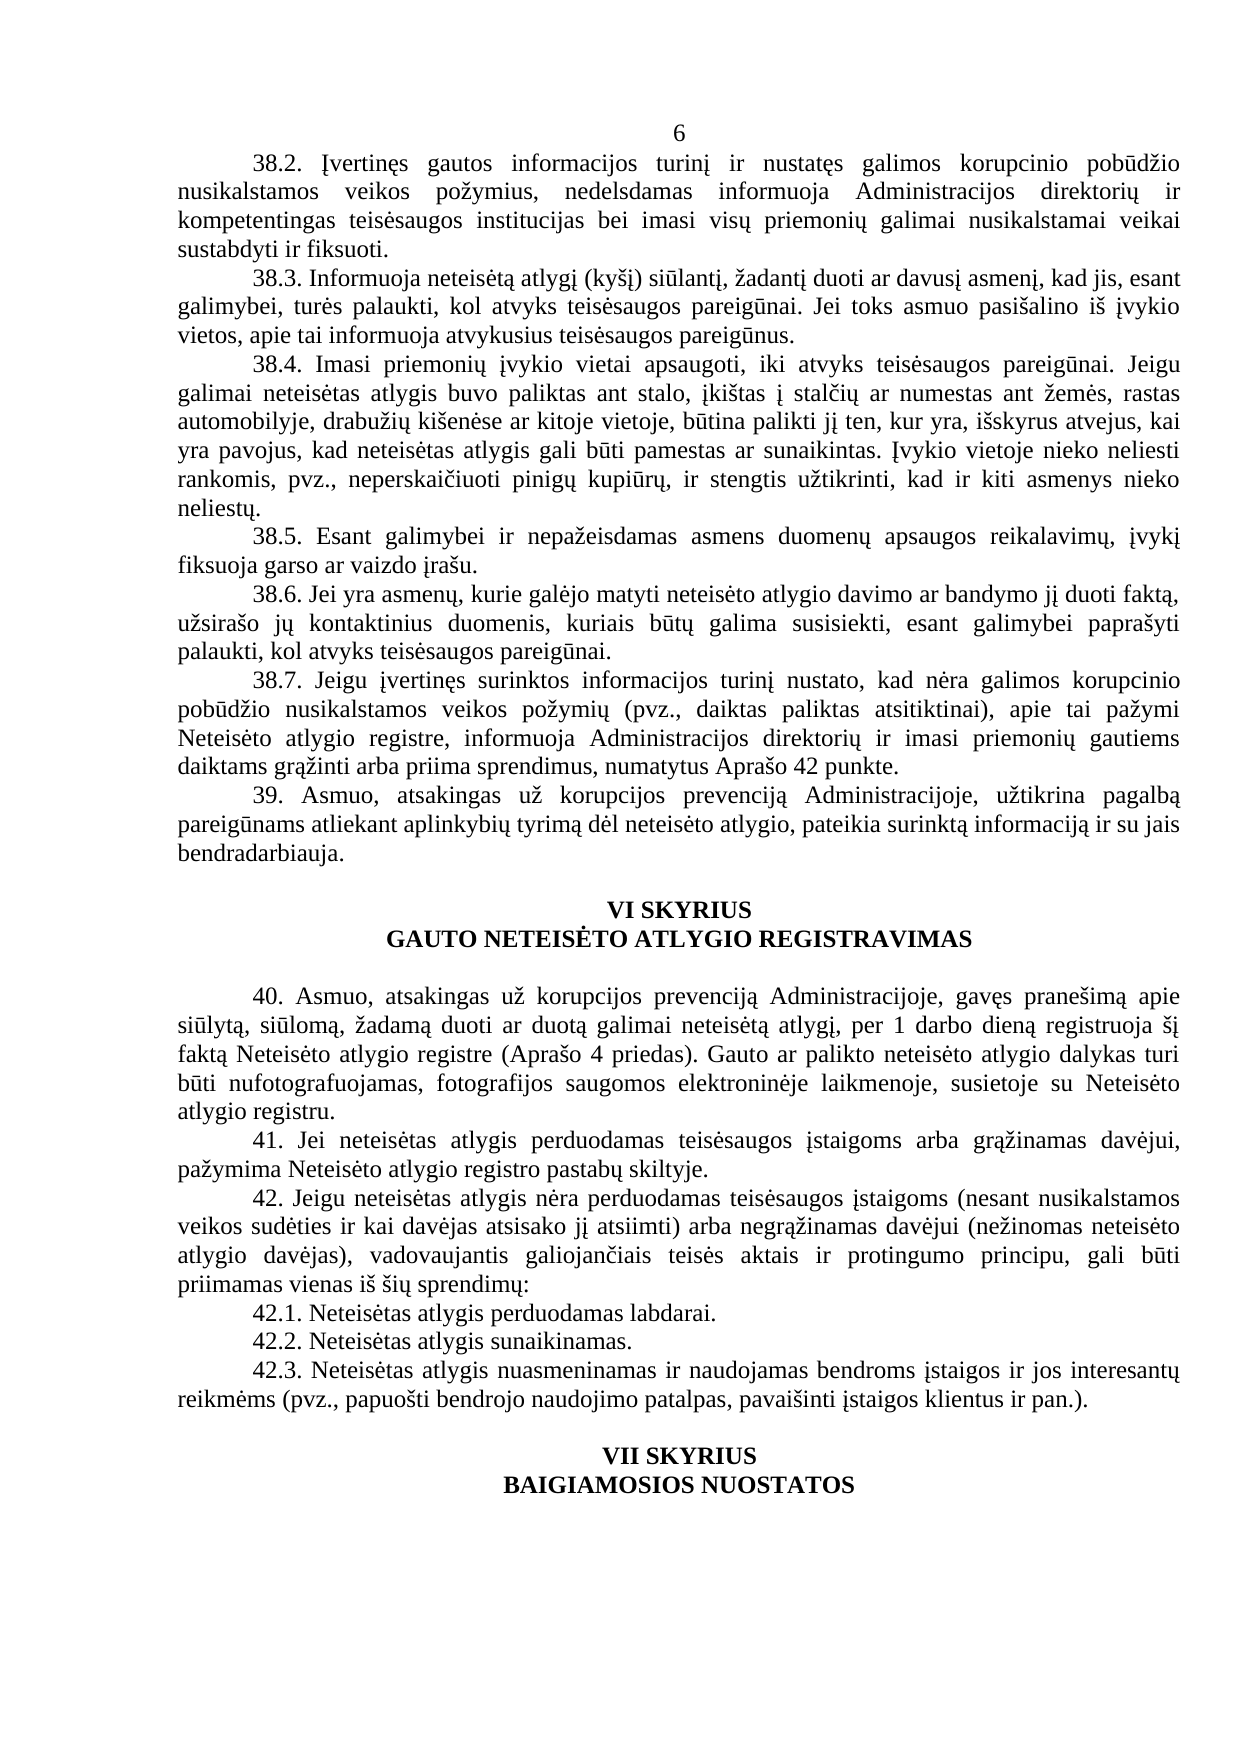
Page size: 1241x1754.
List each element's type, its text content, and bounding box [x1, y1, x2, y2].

text 39. Asmuo, atsakingas už korupcijos prevenciją Administracijoje, užtikrina pagalbą pareigūnams atliekant aplinkybių tyrimą dėl neteisėto atlygio, pateikia surinktą informaciją ir su jais bendradarbiauja. [177, 780, 1181, 866]
text 41. Jei neteisėtas atlygis perduodamas teisėsaugos įstaigoms arba grąžinamas davėjui, pažymima Neteisėto atlygio registro pastabų skiltyje. [177, 1125, 1181, 1183]
text 38.4. Imasi priemonių įvykio vietai apsaugoti, iki atvyks teisėsaugos pareigūnai. Jeigu galimai neteisėtas atlygis buvo paliktas ant stalo, įkištas į stalčių ar numestas ant žemės, rastas automobilyje, drabužių kišenėse ar kitoje vietoje, būtina palikti jį ten, kur yra, išskyrus atvejus, kai yra pavojus, kad neteisėtas atlygis gali būti pamestas ar sunaikintas. Įvykio vietoje nieko neliesti rankomis, pvz., neperskaičiuoti pinigų kupiūrų, ir stengtis užtikrinti, kad ir kiti asmenys nieko neliestų. [177, 349, 1181, 521]
text 38.3. Informuoja neteisėtą atlygį (kyšį) siūlantį, žadantį duoti ar davusį asmenį, kad jis, esant galimybei, turės palaukti, kol atvyks teisėsaugos pareigūnai. Jei toks asmuo pasišalino iš įvykio vietos, apie tai informuoja atvykusius teisėsaugos pareigūnus. [177, 263, 1181, 349]
text 42.1. Neteisėtas atlygis perduodamas labdarai. [177, 1298, 1181, 1326]
text 42. Jeigu neteisėtas atlygis nėra perduodamas teisėsaugos įstaigoms (nesant nusikalstamos veikos sudėties ir kai davėjas atsisako jį atsiimti) arba negrąžinamas davėjui (nežinomas neteisėto atlygio davėjas), vadovaujantis galiojančiais teisės aktais ir protingumo principu, gali būti priimamas vienas iš šių sprendimų: [177, 1183, 1181, 1298]
text 38.6. Jei yra asmenų, kurie galėjo matyti neteisėto atlygio davimo ar bandymo jį duoti faktą, užsirašo jų kontaktinius duomenis, kuriais būtų galima susisiekti, esant galimybei paprašyti palaukti, kol atvyks teisėsaugos pareigūnai. [177, 579, 1181, 665]
text 38.7. Jeigu įvertinęs surinktos informacijos turinį nustato, kad nėra galimos korupcinio pobūdžio nusikalstamos veikos požymių (pvz., daiktas paliktas atsitiktinai), apie tai pažymi Neteisėto atlygio registre, informuoja Administracijos direktorių ir imasi priemonių gautiems daiktams grąžinti arba priima sprendimus, numatytus Aprašo 42 punkte. [177, 665, 1181, 780]
text BAIGIAMOSIOS NUOSTATOS [177, 1470, 1181, 1499]
text 42.2. Neteisėtas atlygis sunaikinamas. [177, 1326, 1181, 1355]
text 38.5. Esant galimybei ir nepažeisdamas asmens duomenų apsaugos reikalavimų, įvykį fiksuoja garso ar vaizdo įrašu. [177, 521, 1181, 579]
text 38.2. Įvertinęs gautos informacijos turinį ir nustatęs galimos korupcinio pobūdžio nusikalstamos veikos požymius, nedelsdamas informuoja Administracijos direktorių ir kompetentingas teisėsaugos institucijas bei imasi visų priemonių galimai nusikalstamai veikai sustabdyti ir fiksuoti. [177, 148, 1181, 263]
text VI SKYRIUS [177, 895, 1181, 924]
text GAUTO NETEISĖTO ATLYGIO REGISTRAVIMAS [177, 924, 1181, 953]
text VII SKYRIUS [177, 1441, 1181, 1470]
text 42.3. Neteisėtas atlygis nuasmeninamas ir naudojamas bendroms įstaigos ir jos interesantų reikmėms (pvz., papuošti bendrojo naudojimo patalpas, pavaišinti įstaigos klientus ir pan.). [177, 1355, 1181, 1413]
text 40. Asmuo, atsakingas už korupcijos prevenciją Administracijoje, gavęs pranešimą apie siūlytą, siūlomą, žadamą duoti ar duotą galimai neteisėtą atlygį, per 1 darbo dieną registruoja šį faktą Neteisėto atlygio registre (Aprašo 4 priedas). Gauto ar palikto neteisėto atlygio dalykas turi būti nufotografuojamas, fotografijos saugomos elektroninėje laikmenoje, susietoje su Neteisėto atlygio registru. [177, 981, 1181, 1125]
